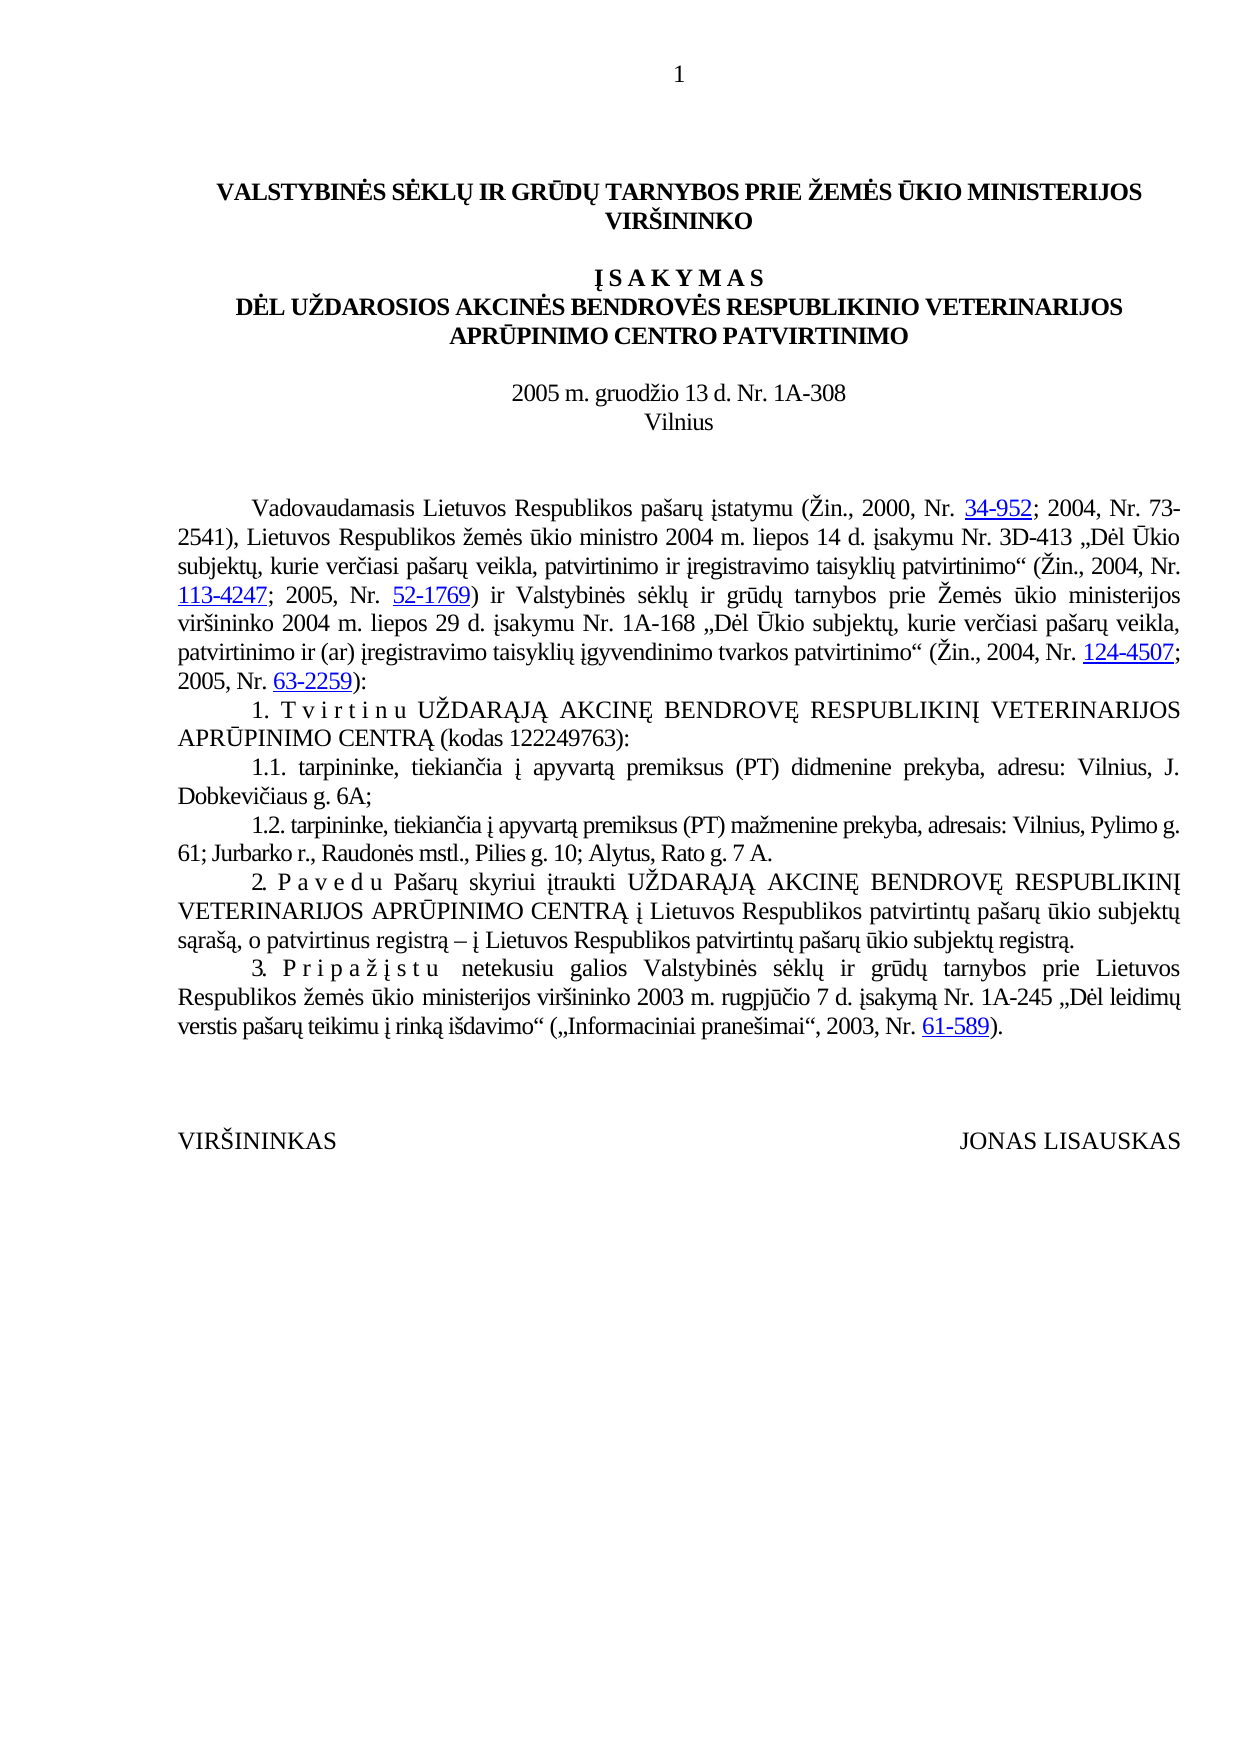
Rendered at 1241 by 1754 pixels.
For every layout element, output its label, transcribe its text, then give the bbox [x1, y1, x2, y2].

text Vadovaudamasis Lietuvos Respublikos pašarų įstatymu (Žin., 2000, Nr. 34-952; 2004, Nr. 73-2541), Lietuvos Respublikos žemės ūkio ministro 2004 m. liepos 14 d. įsakymu Nr. 3D-413 „Dėl Ūkio subjektų, kurie verčiasi pašarų veikla, patvirtinimo ir įregistravimo taisyklių patvirtinimo“ (Žin., 2004, Nr. 113-4247; 2005, Nr. 52-1769) ir Valstybinės sėklų ir grūdų tarnybos prie Žemės ūkio ministerijos viršininko 2004 m. liepos 29 d. įsakymu Nr. 1A-168 „Dėl Ūkio subjektų, kurie verčiasi pašarų veikla, patvirtinimo ir (ar) įregistravimo taisyklių įgyvendinimo tvarkos patvirtinimo“ (Žin., 2004, Nr. 124-4507; 2005, Nr. 63-2259): [177, 493, 1181, 695]
text 1. Tvirtinu UŽDARĄJĄ AKCINĘ BENDROVĘ RESPUBLIKINĮ VETERINARIJOS APRŪPINIMO CENTRĄ (kodas 122249763): [177, 695, 1181, 752]
text 1.1. tarpininke, tiekiančia į apyvartą premiksus (PT) didmenine prekyba, adresu: Vilnius, J. Dobkevičiaus g. 6A; [177, 752, 1181, 810]
text VIRŠININKAS JONAS LISAUSKAS [177, 1126, 1181, 1155]
text 2005 m. gruodžio 13 d. Nr. 1A-308 [177, 378, 1181, 407]
text 1.2. tarpininke, tiekiančia į apyvartą premiksus (PT) mažmenine prekyba, adresais: Vilnius, Pylimo g. 61; Jurbarko r., Raudonės mstl., Pilies g. 10; Alytus, Rato g. 7 A. [177, 810, 1181, 867]
text DĖL UŽDAROSIOS AKCINĖS BENDROVĖS RESPUBLIKINIO VETERINARIJOS APRŪPINIMO CENTRO PATVIRTINIMO [177, 292, 1181, 350]
text 2. Pavedu Pašarų skyriui įtraukti UŽDARĄJĄ AKCINĘ BENDROVĘ RESPUBLIKINĮ VETERINARIJOS APRŪPINIMO CENTRĄ į Lietuvos Respublikos patvirtintų pašarų ūkio subjektų sąrašą, o patvirtinus registrą – į Lietuvos Respublikos patvirtintų pašarų ūkio subjektų registrą. [177, 867, 1181, 953]
text Vilnius [177, 407, 1181, 436]
text Į S A K Y M A S [177, 263, 1181, 292]
text 3. Pripažįstu netekusiu galios Valstybinės sėklų ir grūdų tarnybos prie Lietuvos Respublikos žemės ūkio ministerijos viršininko 2003 m. rugpjūčio 7 d. įsakymą Nr. 1A-245 „Dėl leidimų verstis pašarų teikimu į rinką išdavimo“ („Informaciniai pranešimai“, 2003, Nr. 61-589). [177, 953, 1181, 1040]
text VALSTYBINĖS SĖKLŲ IR GRŪDŲ TARNYBOS PRIE ŽEMĖS ŪKIO MINISTERIJOS VIRŠININKO [177, 177, 1181, 235]
